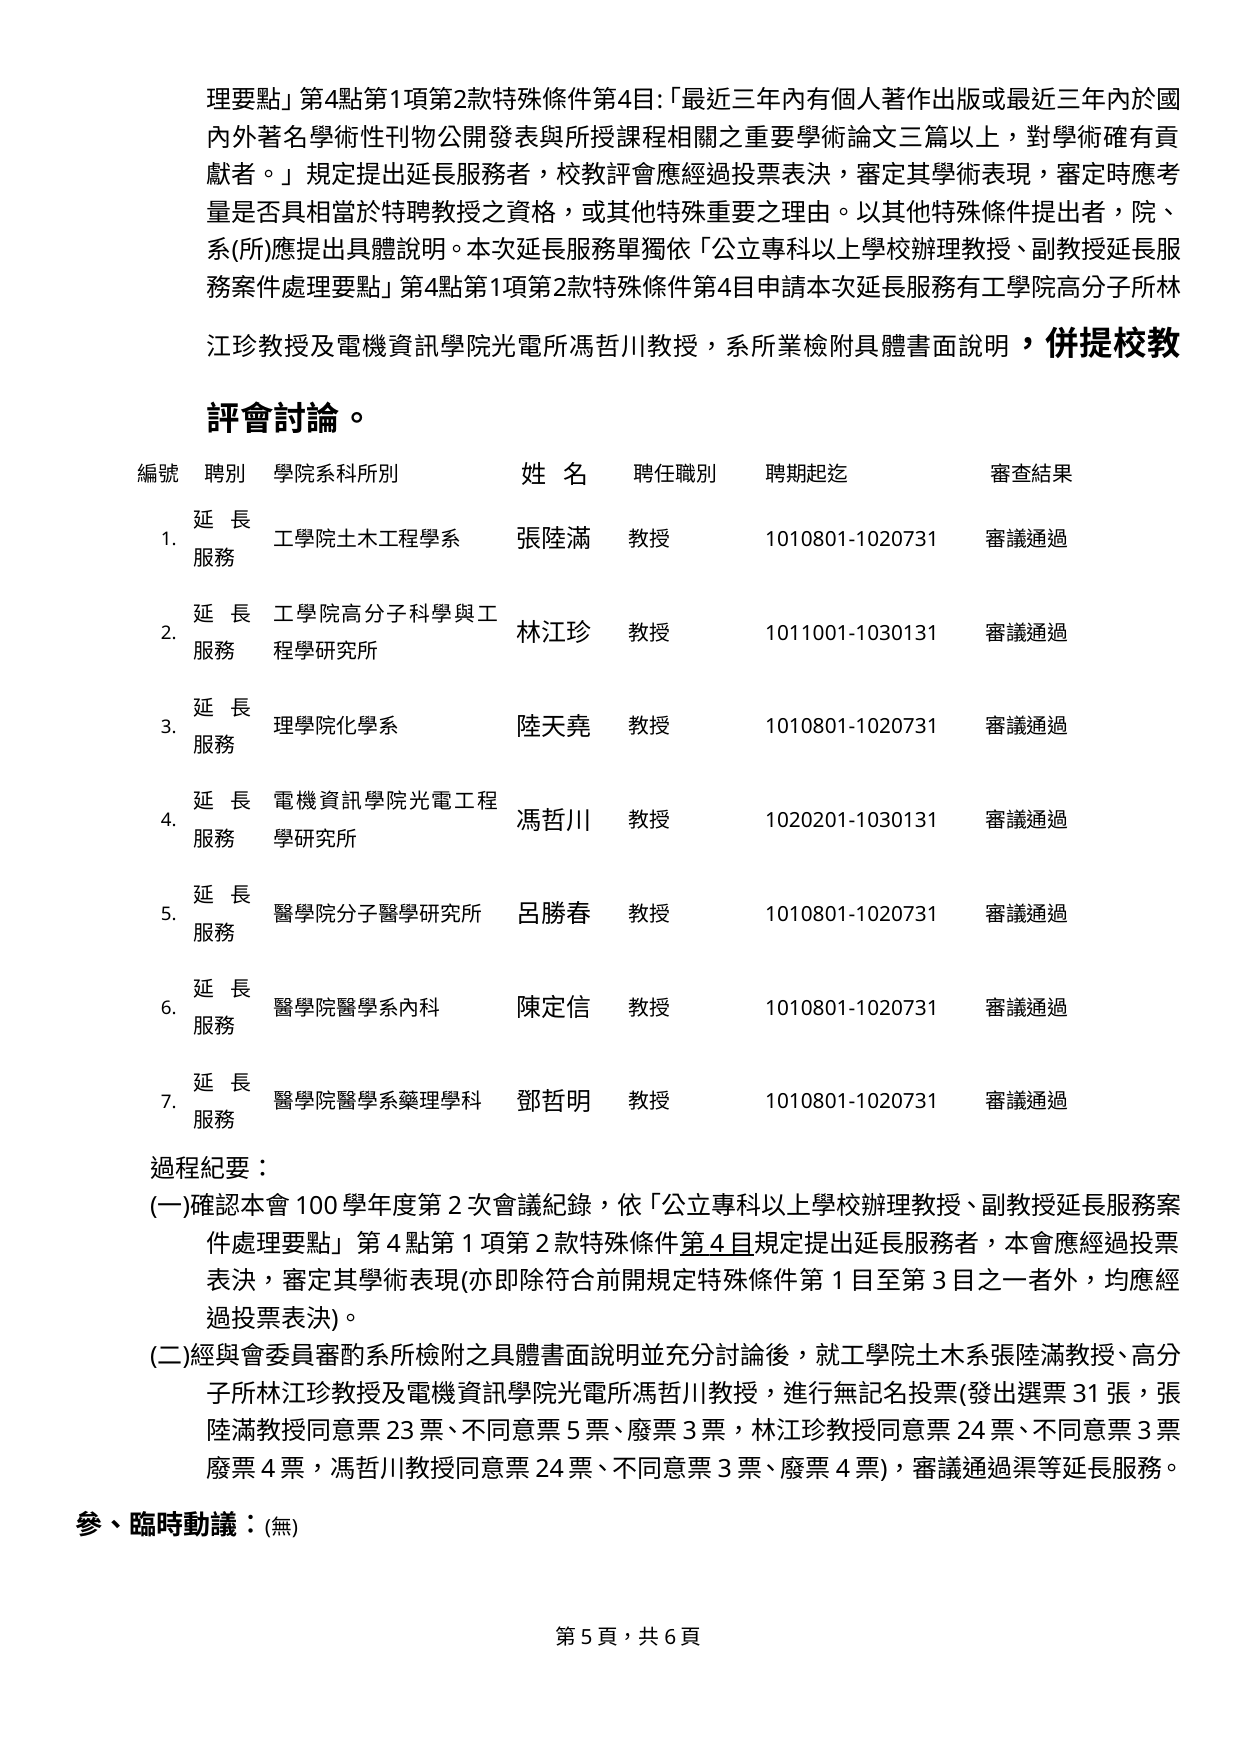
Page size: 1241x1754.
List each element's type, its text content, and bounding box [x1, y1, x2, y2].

table_cell 1010801-1020731 [754, 491, 979, 585]
table_header 姓 名 [510, 454, 622, 491]
text 參、臨時動議︰(無) [75, 1485, 1181, 1560]
table_cell 陸天堯 [510, 679, 622, 773]
table_header 聘任職別 [623, 454, 754, 491]
table_cell 1. [131, 491, 187, 585]
table_cell 醫學院醫學系藥理學科 [263, 1054, 510, 1148]
table_cell 林江珍 [510, 585, 622, 679]
table_cell 延長服務 [188, 1054, 262, 1148]
table_cell 延長服務 [188, 491, 262, 585]
table_cell 審議通過 [979, 1054, 1195, 1148]
table_cell 4. [131, 773, 187, 866]
table_cell 6. [131, 960, 187, 1054]
table_cell 延長服務 [188, 679, 262, 773]
table_cell 延長服務 [188, 585, 262, 679]
table_header 聘別 [188, 454, 262, 491]
text 理要點」第4點第1項第2款特殊條件第4目:「最近三年內有個人著作出版或最近三年內於國內外著名學術性刊物公開發表與所授課程相關之重要學術論文三篇以上，對學術確有貢獻者。」規定提出延長服務者，校教評會應經過投票表決，審定其學術表現，審定時應考量是否具相當於特聘教授之資格，或其他特殊重要之理由。以其他特殊條件提出者，院、系(所)應提出具體說明。本次延長服務單獨依「公立專科以上學校辦理教授、副教授延長服務案件處理要點」第4點第1項第2款特殊條件第4目申請本次延長服務有工學院高分子所林江珍教授及電機資訊學院光電所馮哲川教授，系所業檢附具體書面說明，併提校教評會討論。 [150, 79, 1181, 454]
table_cell 審議通過 [979, 960, 1195, 1054]
table_cell 鄧哲明 [510, 1054, 622, 1148]
table_cell 教授 [623, 960, 754, 1054]
table_cell 醫學院分子醫學研究所 [263, 866, 510, 960]
table_cell 1011001-1030131 [754, 585, 979, 679]
table_cell 理學院化學系 [263, 679, 510, 773]
table_cell 教授 [623, 585, 754, 679]
table_cell 1010801-1020731 [754, 960, 979, 1054]
table_cell 工學院土木工程學系 [263, 491, 510, 585]
table_header 聘期起迄 [754, 454, 979, 491]
table_cell 陳定信 [510, 960, 622, 1054]
table_cell 延長服務 [188, 866, 262, 960]
table_cell 1010801-1020731 [754, 1054, 979, 1148]
table_cell 審議通過 [979, 585, 1195, 679]
table_cell 1010801-1020731 [754, 866, 979, 960]
table_cell 7. [131, 1054, 187, 1148]
text (二)經與會委員審酌系所檢附之具體書面說明並充分討論後，就工學院土木系張陸滿教授、高分子所林江珍教授及電機資訊學院光電所馮哲川教授，進行無記名投票(發出選票31張，張陸滿教授同意票23票、不同意票5票、廢票3票，林江珍教授同意票24票、不同意票3票、廢票4票，馮哲川教授同意票24票、不同意票3票、廢票4票)，審議通過渠等延長服務。 [150, 1335, 1181, 1485]
table_cell 教授 [623, 1054, 754, 1148]
table_cell 3. [131, 679, 187, 773]
table_cell 教授 [623, 491, 754, 585]
text (一)確認本會100學年度第2次會議紀錄，依「公立專科以上學校辦理教授、副教授延長服務案件處理要點」第4點第1項第2款特殊條件第4目規定提出延長服務者，本會應經過投票表決，審定其學術表現(亦即除符合前開規定特殊條件第1目至第3目之一者外，均應經過投票表決)。 [150, 1185, 1181, 1335]
table_cell 教授 [623, 679, 754, 773]
table_cell 5. [131, 866, 187, 960]
table_header 學院系科所別 [263, 454, 510, 491]
table_cell 醫學院醫學系內科 [263, 960, 510, 1054]
table_cell 延長服務 [188, 773, 262, 866]
text 過程紀要： [150, 1148, 1181, 1185]
table_cell 張陸滿 [510, 491, 622, 585]
table_cell 2. [131, 585, 187, 679]
table_header 編號 [131, 454, 187, 491]
table_cell 審議通過 [979, 491, 1195, 585]
table_header 審查結果 [979, 454, 1195, 491]
table_cell 1020201-1030131 [754, 773, 979, 866]
table_cell 審議通過 [979, 866, 1195, 960]
table_cell 1010801-1020731 [754, 679, 979, 773]
table_cell 教授 [623, 866, 754, 960]
table_cell 電機資訊學院光電工程學研究所 [263, 773, 510, 866]
table_cell 審議通過 [979, 679, 1195, 773]
table_cell 呂勝春 [510, 866, 622, 960]
table_cell 教授 [623, 773, 754, 866]
table_cell 審議通過 [979, 773, 1195, 866]
table_cell 工學院高分子科學與工程學研究所 [263, 585, 510, 679]
table_cell 馮哲川 [510, 773, 622, 866]
table_cell 延長服務 [188, 960, 262, 1054]
